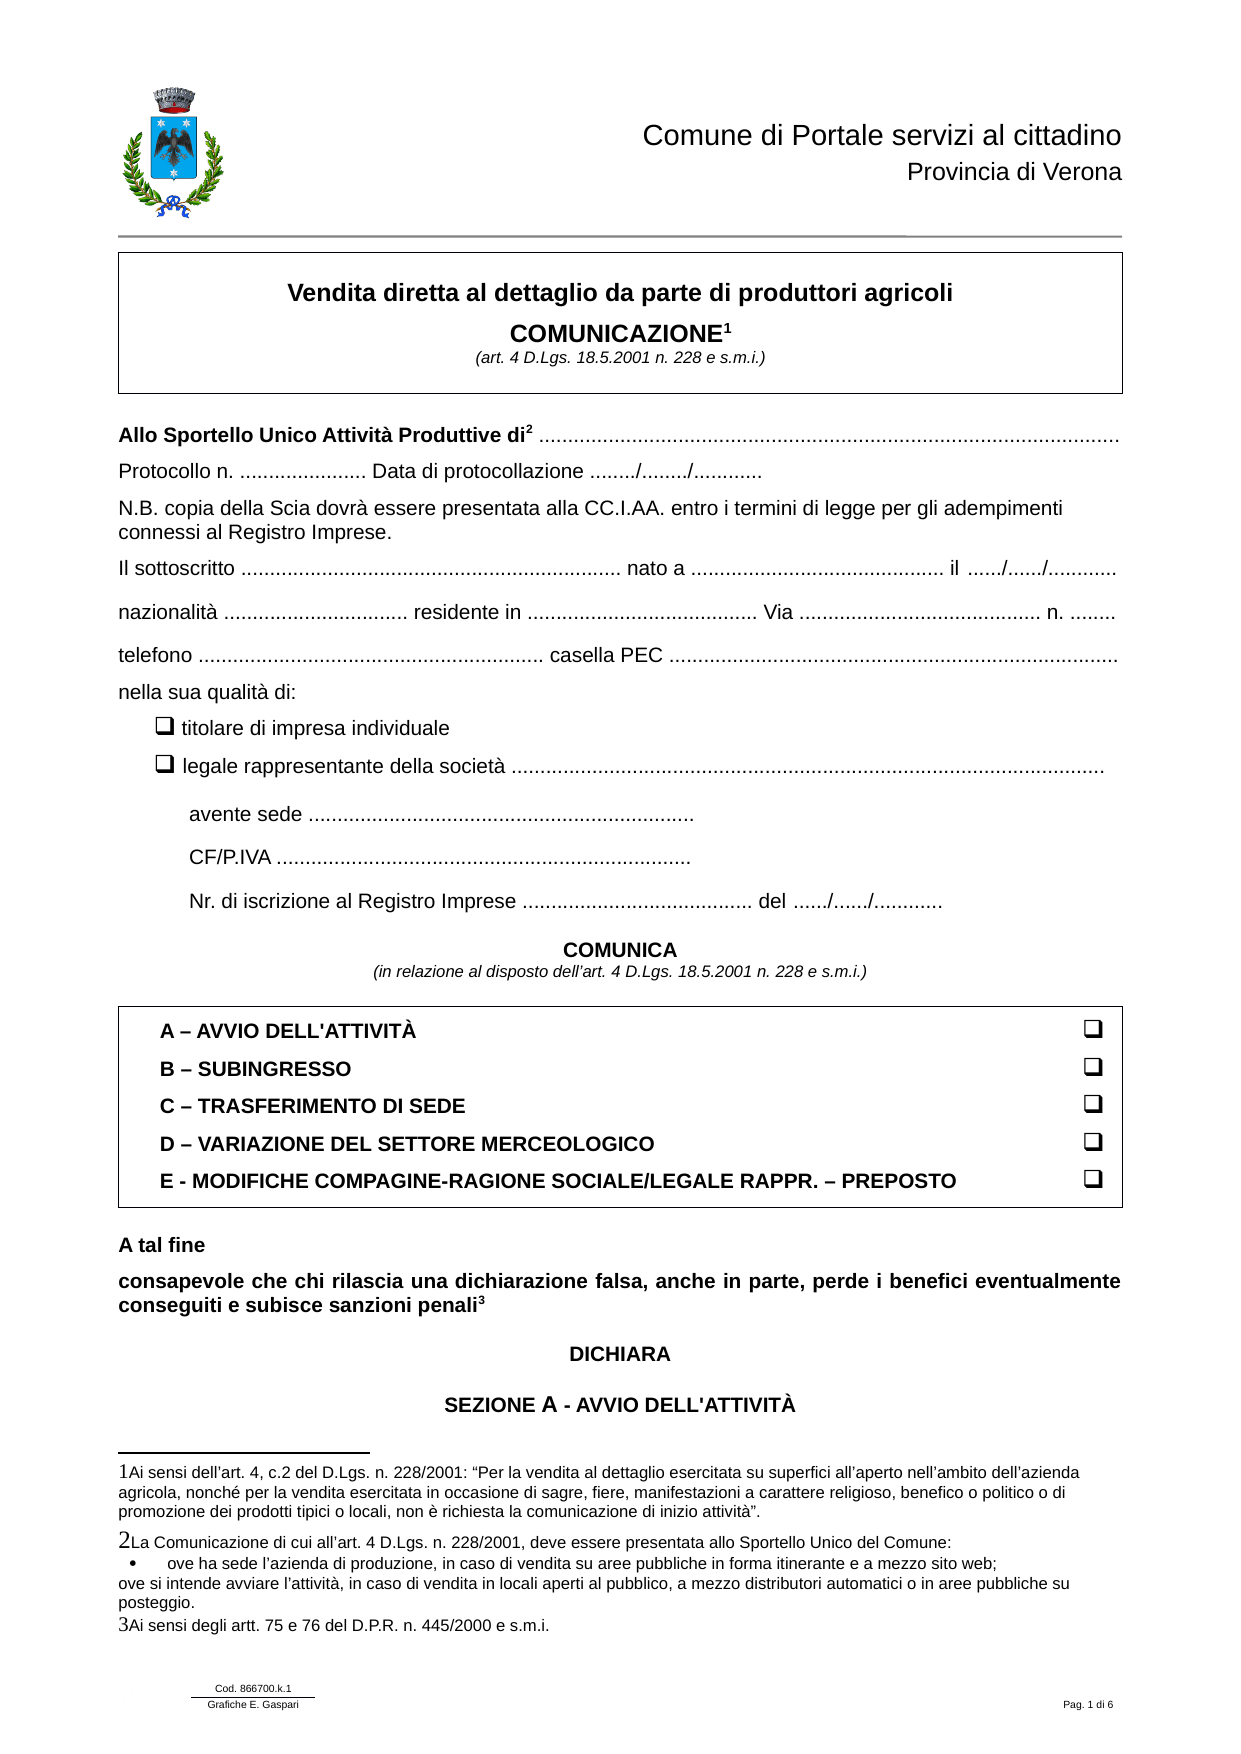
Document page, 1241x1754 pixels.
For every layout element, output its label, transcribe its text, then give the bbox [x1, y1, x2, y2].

text DICHIARA [118, 1342, 1122, 1366]
text telefono ............................................................ casella PEC .............................................................................. [118, 643, 1122, 667]
text nazionalità ................................ residente in ........................................ Via .......................................... n. ........ [118, 599, 1122, 623]
text ove si intende avviare l’attività, in caso di vendita in locali aperti al pubblico, a mezzo distributori automatici o in aree pubbliche su posteggio. [118, 1573, 1122, 1612]
text Allo Sportello Unico Attività Produttive di [118, 423, 1122, 447]
text Provincia di Verona [224, 157, 1122, 185]
text Il sottoscritto .................................................................. nato a ............................................ il ....../....../............ [118, 556, 1122, 580]
text consapevole che chi rilascia una dichiarazione falsa, anche in parte, perde i benefici eventualmente conseguiti e subisce sanzioni penali [118, 1269, 1122, 1317]
table_header A – AVVIO DELL'ATTIVITÀ  B – SUBINGRESSO  C – TRASFERIMENTO DI SEDE  D – VARIAZIONE DEL SETTORE MERCEOLOGICO  E - MODIFICHE COMPAGINE-RAGIONE SOCIALE/LEGALE RAPPR. – PREPOSTO  [119, 1007, 1122, 1207]
list ove ha sede l’azienda di produzione, in caso di vendita su aree pubbliche in forma itinerante e a mezzo sito web; [130, 1554, 1122, 1573]
text N.B. copia della Scia dovrà essere presentata alla CC.I.AA. entro i termini di legge per gli adempimenti connessi al Registro Imprese. [118, 496, 1122, 543]
text Comune di Portale servizi al cittadino [224, 118, 1122, 152]
text (in relazione al disposto dell’art. 4 D.Lgs. 18.5.2001 n. 228 e s.m.i.) [118, 962, 1122, 981]
text  legale rappresentante della società ....................................................................................................... [153, 754, 1122, 779]
text Ai sensi degli artt. 75 e 76 del D.P.R. n. 445/2000 e s.m.i. [118, 1612, 1122, 1636]
picture [122, 87, 224, 219]
text La Comunicazione di cui all’art. 4 D.Lgs. n. 228/2001, deve essere presentata allo Sportello Unico del Comune: [118, 1525, 1122, 1554]
text avente sede ................................................................... [189, 801, 1122, 825]
text SEZIONE A - AVVIO DELL'ATTIVITÀ [118, 1391, 1122, 1417]
text nella sua qualità di: [118, 680, 1122, 704]
text Nr. di iscrizione al Registro Imprese ........................................ del ....../....../............ [189, 889, 1122, 913]
text A tal fine [118, 1233, 1122, 1257]
table_header Vendita diretta al dettaglio da parte di produttori agricoli COMUNICAZIONE (art. 4 D.Lgs. 18.5.2001 n. 228 e s.m.i.) [119, 253, 1122, 392]
text Protocollo n. ...................... Data di protocollazione ......../......../............ [118, 459, 1122, 483]
text CF/P.IVA ........................................................................ [189, 845, 1122, 869]
text  titolare di impresa individuale [153, 716, 1122, 741]
text COMUNICA [118, 938, 1122, 962]
